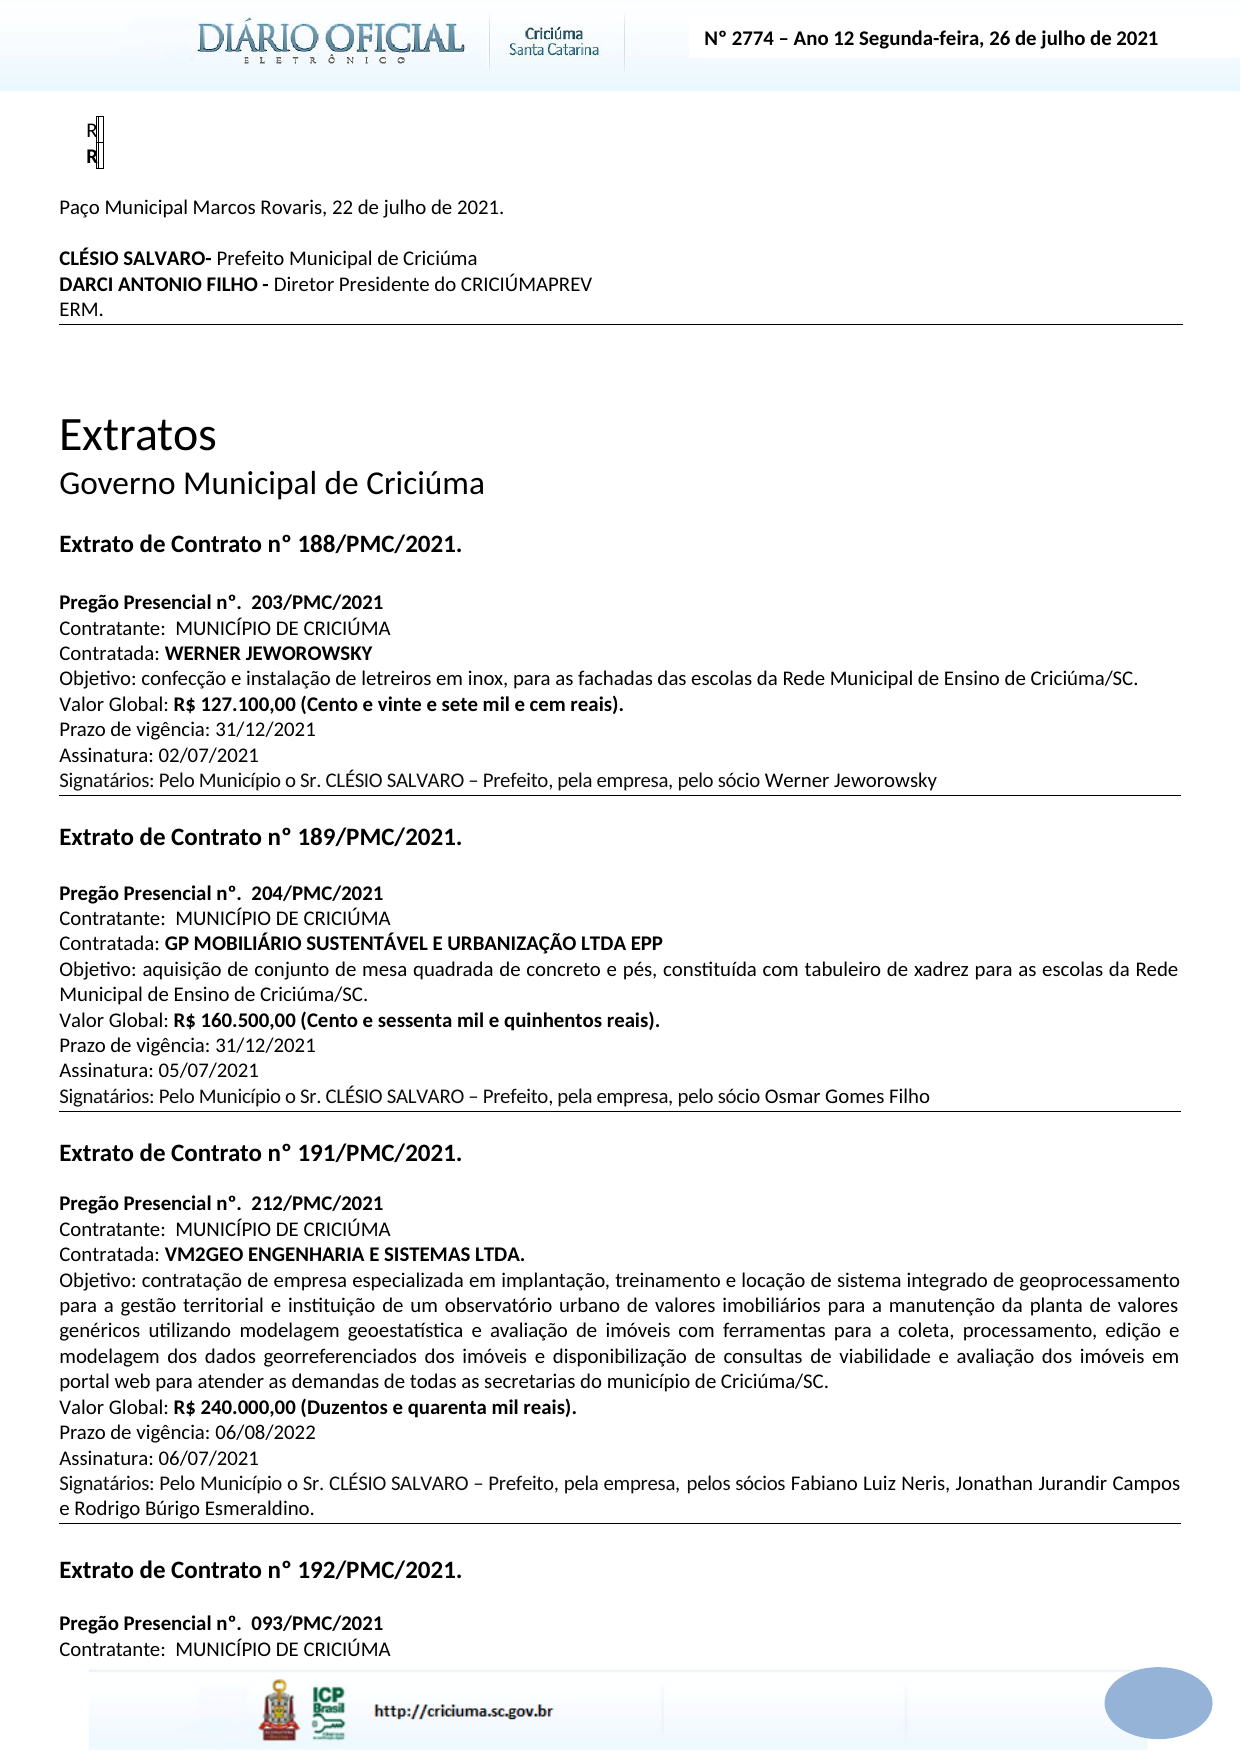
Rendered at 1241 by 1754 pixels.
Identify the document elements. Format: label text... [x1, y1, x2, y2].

text Pregão Presencial nº. 093/PMC/2021 [59, 1611, 1181, 1636]
text Contratada: VM2GEO ENGENHARIA E SISTEMAS LTDA. [59, 1241, 1181, 1267]
text Extratos [59, 404, 1181, 462]
text Pregão Presencial nº. 212/PMC/2021 [59, 1191, 1181, 1216]
text Signatários: Pelo Município o Sr. CLÉSIO SALVARO – Prefeito, pela empresa, pelos sócios Fabiano Luiz Neris, Jonathan Jurandir Campos e Rodrigo Búrigo Esmeraldino. [59, 1470, 1181, 1523]
text DARCI ANTONIO FILHO - Diretor Presidente do CRICIÚMAPREV [59, 271, 1183, 296]
text Contratante: MUNICÍPIO DE CRICIÚMA [59, 615, 1181, 640]
text Extrato de Contrato nº 188/PMC/2021. [59, 528, 1181, 559]
text Signatários: Pelo Município o Sr. CLÉSIO SALVARO – Prefeito, pela empresa, pelo sócio Osmar Gomes Filho [59, 1083, 1181, 1111]
text Contratada: WERNER JEWOROWSKY [59, 640, 1181, 666]
text Objetivo: confecção e instalação de letreiros em inox, para as fachadas das escolas da Rede Municipal de Ensino de Criciúma/SC. [59, 666, 1181, 691]
text Pregão Presencial nº. 203/PMC/2021 [59, 589, 1181, 615]
text Assinatura: 05/07/2021 [59, 1058, 1181, 1083]
text ERM. [59, 296, 1183, 324]
text Extrato de Contrato nº 191/PMC/2021. [59, 1137, 1181, 1168]
text Paço Municipal Marcos Rovaris, 22 de julho de 2021. [59, 194, 1183, 220]
text Extrato de Contrato nº 189/PMC/2021. [59, 821, 1181, 852]
text Contratada: GP MOBILIÁRIO SUSTENTÁVEL E URBANIZAÇÃO LTDA EPP [59, 931, 1181, 956]
text Contratante: MUNICÍPIO DE CRICIÚMA [59, 1636, 1181, 1661]
text Assinatura: 06/07/2021 [59, 1445, 1181, 1470]
text CLÉSIO SALVARO- Prefeito Municipal de Criciúma [59, 245, 1181, 271]
text Valor Global: R$ 160.500,00 (Cento e sessenta mil e quinhentos reais). [59, 1007, 1181, 1032]
text Valor Global: R$ 240.000,00 (Duzentos e quarenta mil reais). [59, 1394, 1181, 1419]
text Objetivo: aquisição de conjunto de mesa quadrada de concreto e pés, constituída com tabuleiro de xadrez para as escolas da Rede Municipal de Ensino de Criciúma/SC. [59, 956, 1181, 1007]
text Extrato de Contrato nº 192/PMC/2021. [59, 1554, 1181, 1585]
text Assinatura: 02/07/2021 [59, 742, 1181, 767]
text Valor Global: R$ 127.100,00 (Cento e vinte e sete mil e cem reais). [59, 691, 1181, 716]
text Objetivo: contratação de empresa especializada em implantação, treinamento e locação de sistema integrado de geoprocessamento para a gestão territorial e instituição de um observatório urbano de valores imobiliários para a manutenção da planta de valores genéricos utilizando modelagem geoestatística e avaliação de imóveis com ferramentas para a coleta, processamento, edição e modelagem dos dados georreferenciados dos imóveis e disponibilização de consultas de viabilidade e avaliação dos imóveis em portal web para atender as demandas de todas as secretarias do município de Criciúma/SC. [59, 1267, 1181, 1394]
text Prazo de vigência: 06/08/2022 [59, 1419, 1181, 1445]
text Pregão Presencial nº. 204/PMC/2021 [59, 880, 1181, 905]
text Governo Municipal de Criciúma [59, 462, 1181, 503]
text Signatários: Pelo Município o Sr. CLÉSIO SALVARO – Prefeito, pela empresa, pelo sócio Werner Jeworowsky [59, 767, 1181, 795]
text Contratante: MUNICÍPIO DE CRICIÚMA [59, 905, 1181, 931]
text Prazo de vigência: 31/12/2021 [59, 1032, 1181, 1058]
text Contratante: MUNICÍPIO DE CRICIÚMA [59, 1216, 1181, 1241]
text Prazo de vigência: 31/12/2021 [59, 716, 1181, 742]
